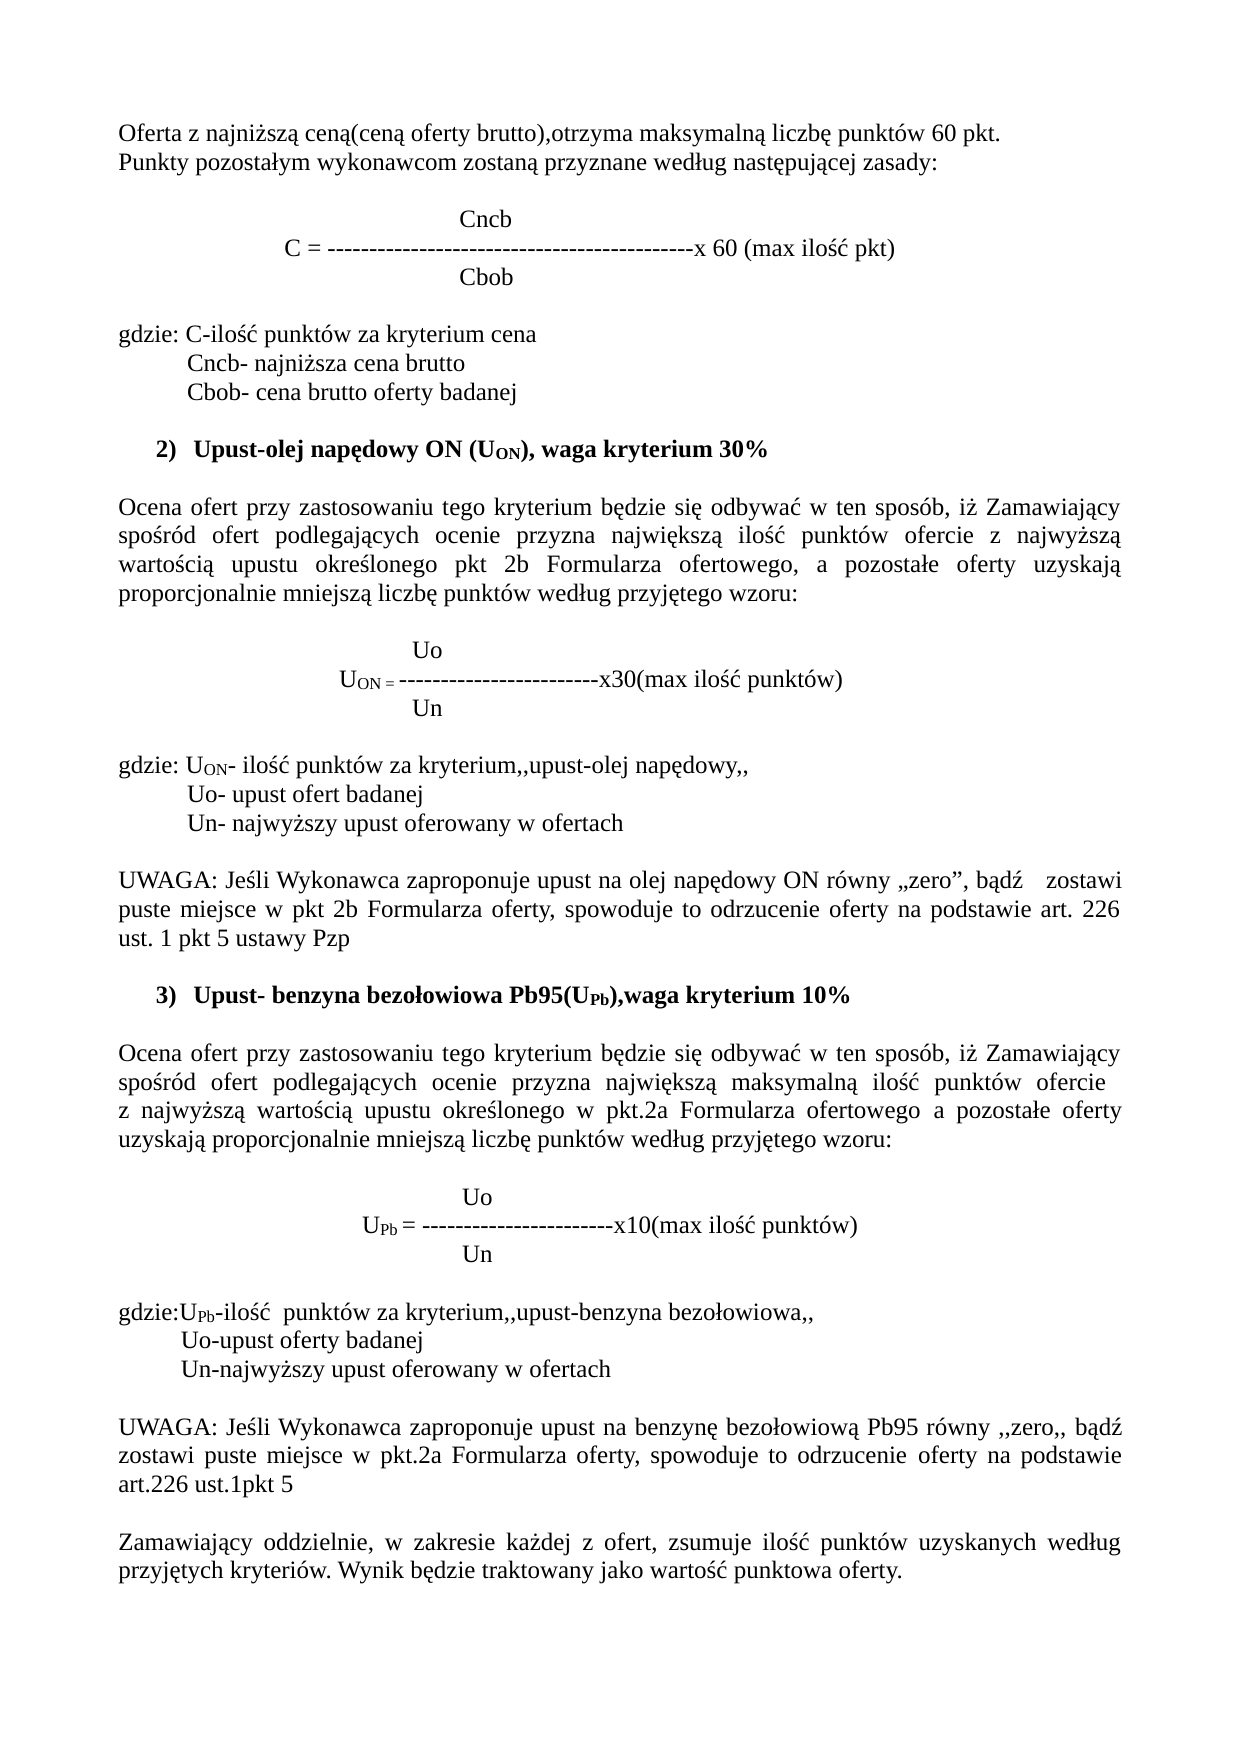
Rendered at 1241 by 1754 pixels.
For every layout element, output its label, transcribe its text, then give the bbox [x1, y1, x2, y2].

text C = --------------------------------------------x 60 (max ilość pkt) [165, 233, 1122, 262]
text UWAGA: Jeśli Wykonawca zaproponuje upust na benzynę bezołowiową Pb95 równy ,,zero,, bądź zostawi puste miejsce w pkt.2a Formularza oferty, spowoduje to odrzucenie oferty na podstawie art.226 ust.1pkt 5 [118, 1412, 1122, 1498]
text Cbob- cena brutto oferty badanej [118, 377, 1122, 406]
text Ocena ofert przy zastosowaniu tego kryterium będzie się odbywać w ten sposób, iż Zamawiający spośród ofert podlegających ocenie przyzna największą maksymalną ilość punktów ofercie z najwyższą wartością upustu określonego w pkt.2a Formularza ofertowego a pozostałe oferty uzyskają proporcjonalnie mniejszą liczbę punktów według przyjętego wzoru: [118, 1038, 1122, 1153]
text Uo [193, 636, 1122, 664]
list Upust- benzyna bezołowiowa Pb95(UPb),waga kryterium 10% [156, 981, 1122, 1009]
text Uo- upust ofert badanej [118, 779, 1122, 808]
text UPb = -----------------------x10(max ilość punktów) [193, 1211, 1122, 1239]
text Un [193, 1239, 1122, 1268]
text UWAGA: Jeśli Wykonawca zaproponuje upust na olej napędowy ON równy „zero”, bądź zostawi puste miejsce w pkt 2b Formularza oferty, spowoduje to odrzucenie oferty na podstawie art. 226 ust. 1 pkt 5 ustawy Pzp [118, 866, 1122, 952]
text Cncb- najniższa cena brutto [118, 348, 1122, 377]
text Un- najwyższy upust oferowany w ofertach [118, 808, 1122, 837]
text gdzie: UON- ilość punktów za kryterium,,upust-olej napędowy,, [118, 751, 1122, 779]
text Cbob [165, 262, 1122, 291]
text Cncb [165, 204, 1122, 233]
text Ocena ofert przy zastosowaniu tego kryterium będzie się odbywać w ten sposób, iż Zamawiający spośród ofert podlegających ocenie przyzna największą ilość punktów ofercie z najwyższą wartością upustu określonego pkt 2b Formularza ofertowego, a pozostałe oferty uzyskają proporcjonalnie mniejszą liczbę punktów według przyjętego wzoru: [118, 492, 1122, 607]
text Uo-upust oferty badanej [118, 1326, 1122, 1354]
text gdzie: C-ilość punktów za kryterium cena [118, 319, 1122, 348]
text Zamawiający oddzielnie, w zakresie każdej z ofert, zsumuje ilość punktów uzyskanych według przyjętych kryteriów. Wynik będzie traktowany jako wartość punktowa oferty. [118, 1527, 1122, 1584]
text gdzie:UPb-ilość punktów za kryterium,,upust-benzyna bezołowiowa,, [118, 1297, 1122, 1326]
text Oferta z najniższą ceną(ceną oferty brutto),otrzyma maksymalną liczbę punktów 60 pkt. [118, 118, 1122, 147]
text Un-najwyższy upust oferowany w ofertach [118, 1354, 1122, 1383]
text Punkty pozostałym wykonawcom zostaną przyznane według następującej zasady: [118, 147, 1122, 176]
list Upust-olej napędowy ON (UON), waga kryterium 30% [156, 434, 1122, 463]
text Un [193, 693, 1122, 722]
text UON = ------------------------x30(max ilość punktów) [193, 664, 1122, 693]
text Uo [193, 1182, 1122, 1211]
